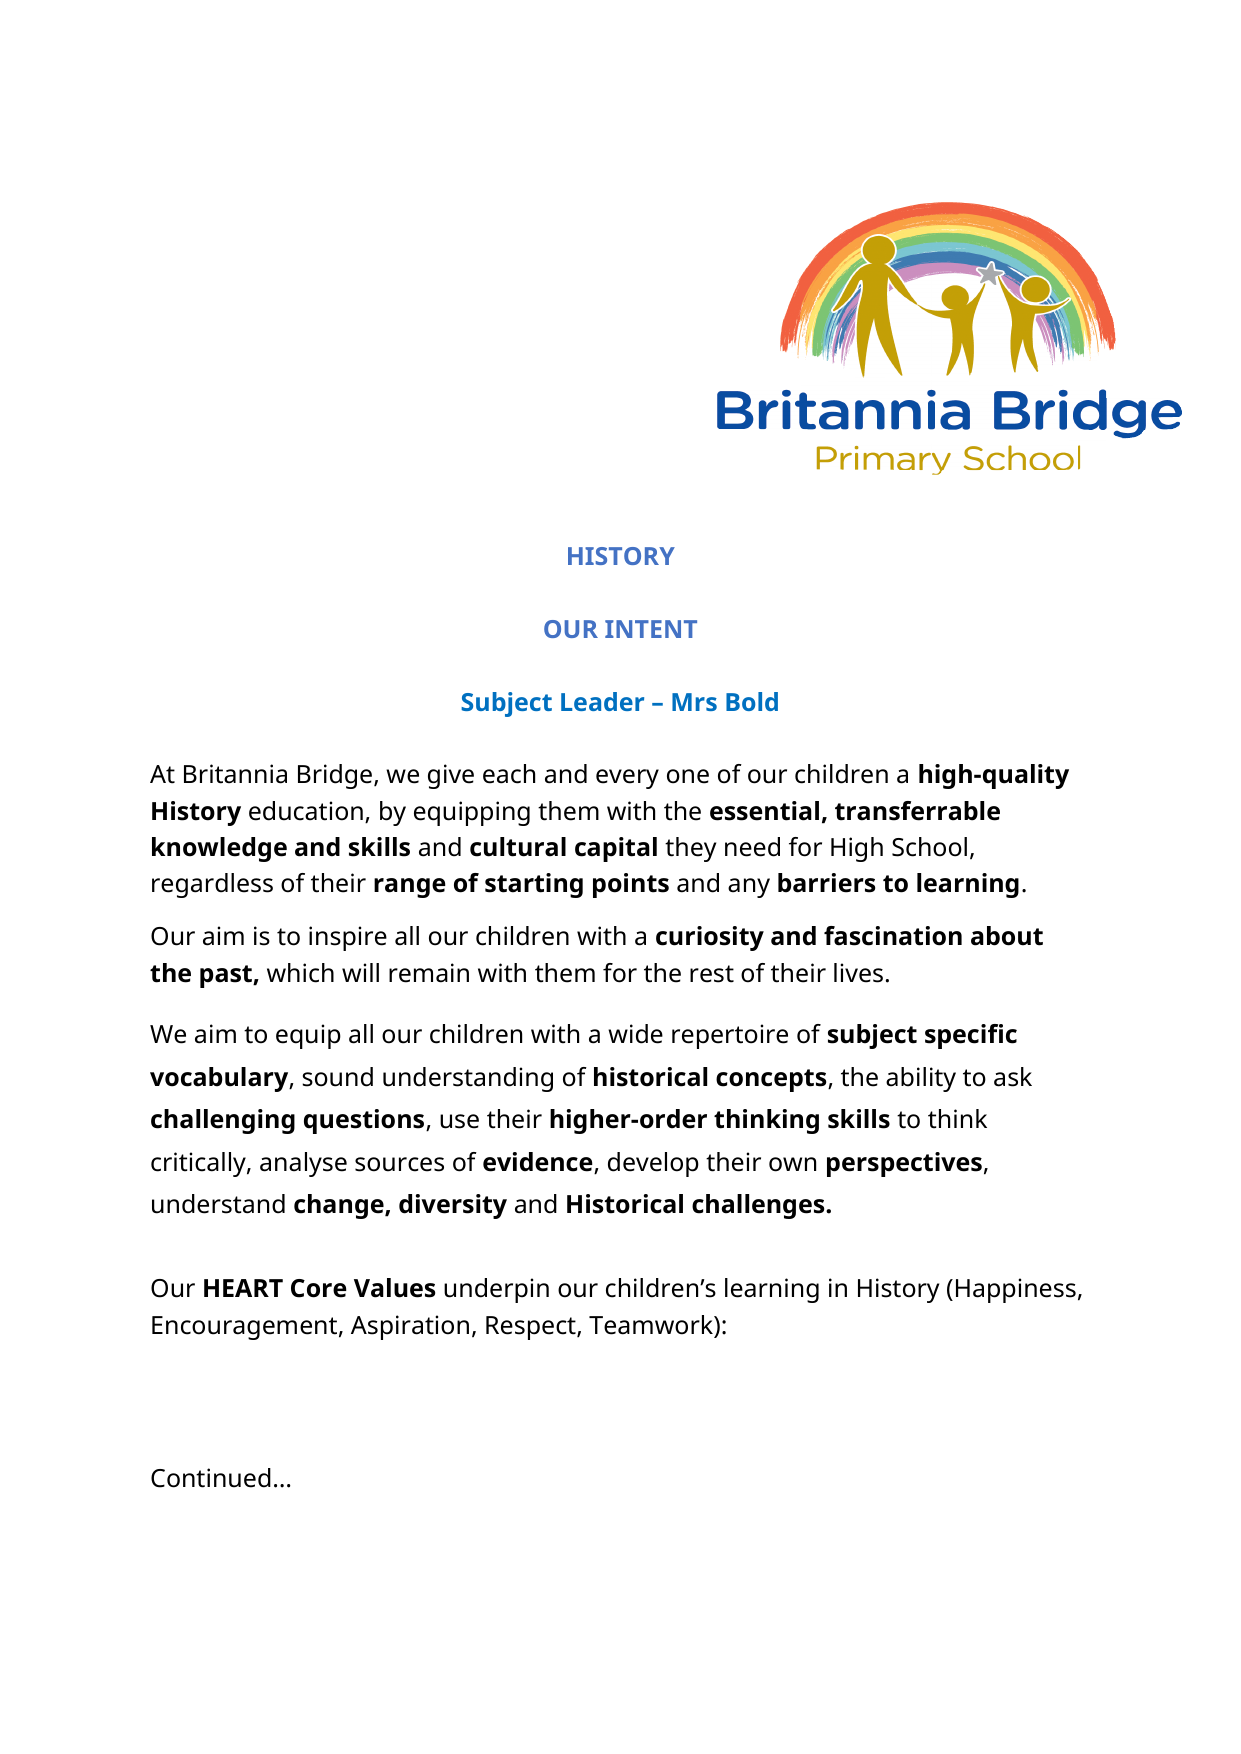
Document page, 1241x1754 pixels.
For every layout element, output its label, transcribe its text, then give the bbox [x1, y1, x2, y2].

text history [150, 539, 1090, 573]
text Continued… [150, 1461, 1090, 1494]
text Our aim is to inspire all our children with a curiosity and fascination about the past, which will remain with them for the rest of their lives. [150, 919, 1090, 989]
text Subject Leader – Mrs Bold [150, 684, 1090, 718]
text our intent [150, 611, 1090, 646]
text Our HEART Core Values underpin our children’s learning in History (Happiness, Encouragement, Aspiration, Respect, Teamwork): [150, 1271, 1090, 1341]
text At Britannia Bridge, we give each and every one of our children a high-quality History education, by equipping them with the essential, transferrable knowledge and skills and cultural capital they need for High School, regardless of their range of starting points and any barriers to learning. [150, 757, 1090, 900]
text We aim to equip all our children with a wide repertoire of subject specific vocabulary, sound understanding of historical concepts, the ability to ask challenging questions, use their higher-order thinking skills to think critically, analyse sources of evidence, develop their own perspectives, understand change, diversity and Historical challenges. [150, 1008, 1090, 1221]
